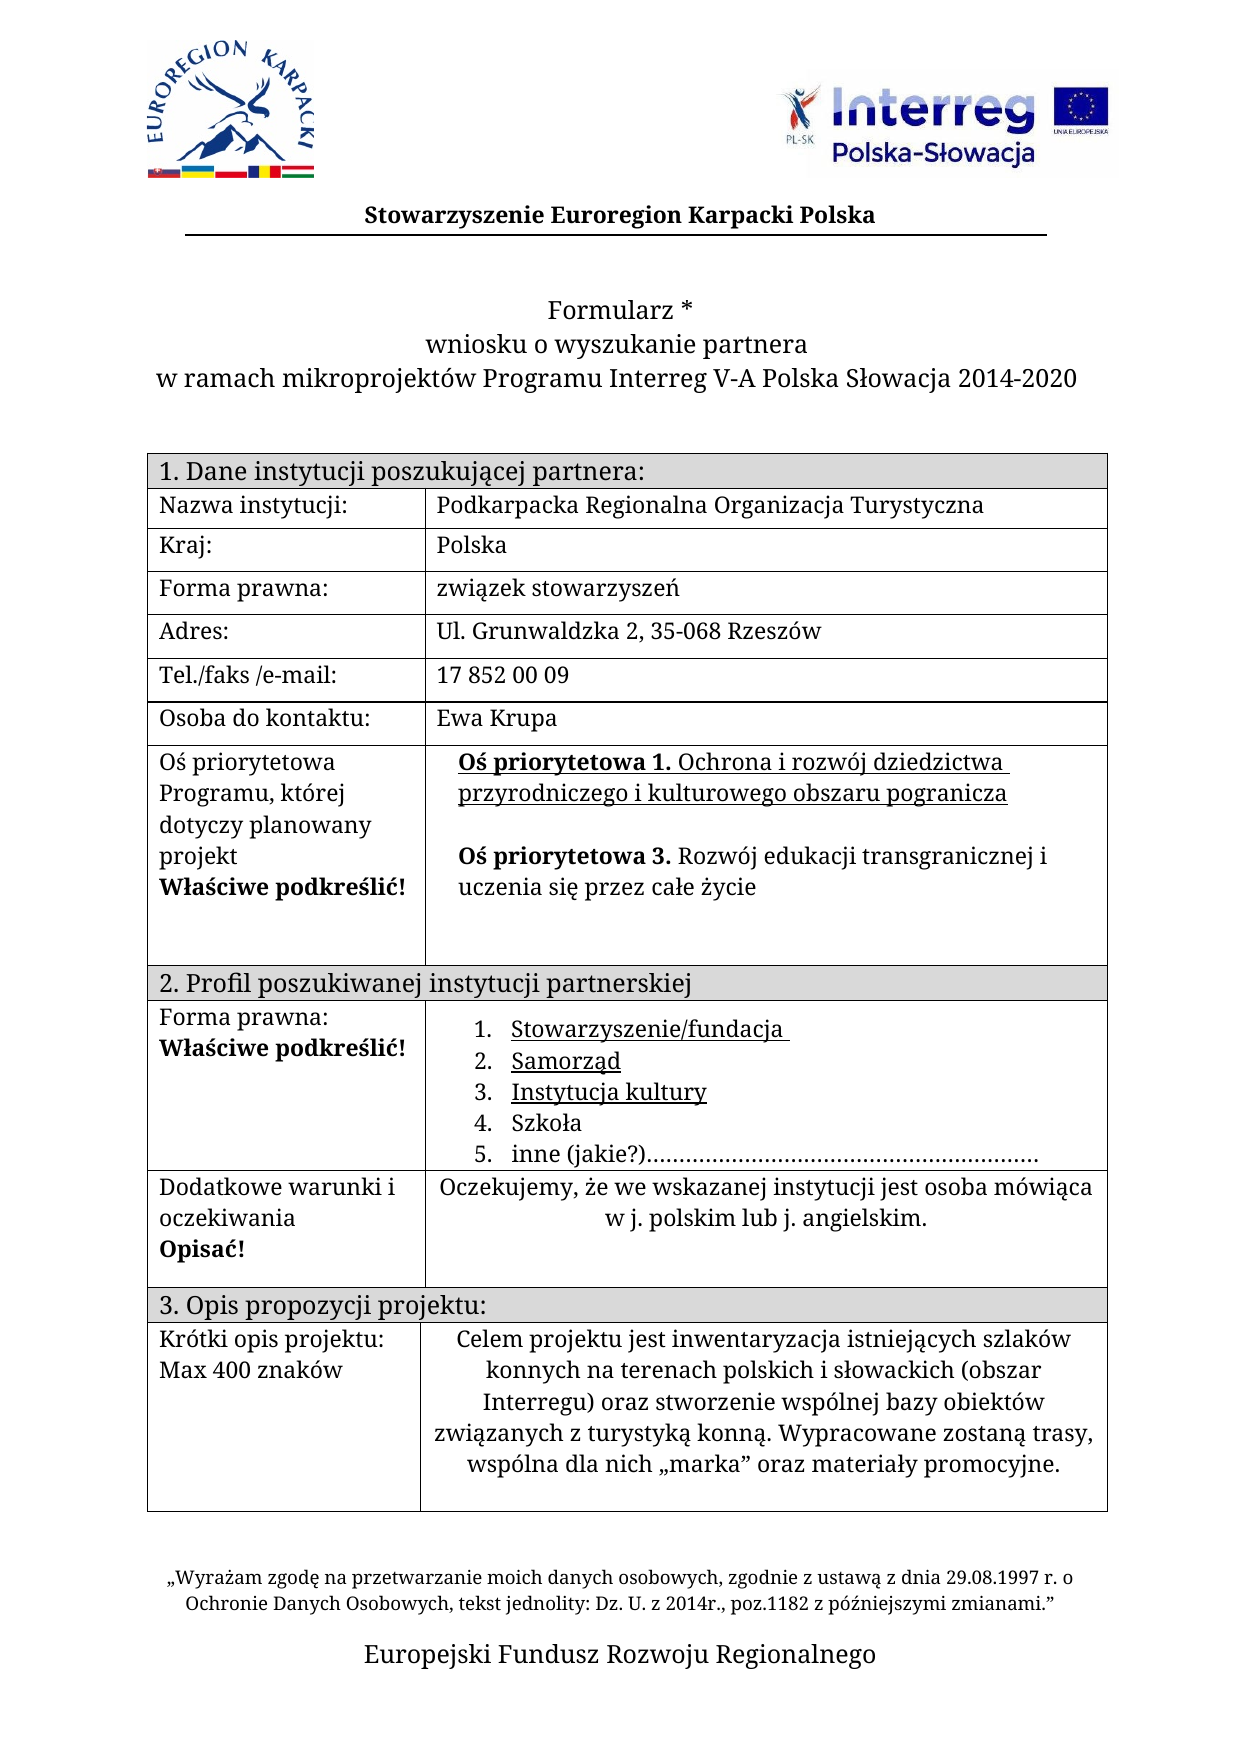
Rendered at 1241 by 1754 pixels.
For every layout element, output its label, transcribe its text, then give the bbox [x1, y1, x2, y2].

table_cell Forma prawna: [148, 572, 425, 614]
text Formularz * [148, 293, 1093, 327]
table_cell Kraj: [148, 529, 425, 571]
table_cell Oczekujemy, że we wskazanej instytucji jest osoba mówiąca w j. polskim lub j. angielskim. [426, 1171, 1107, 1287]
table_cell Nazwa instytucji: [148, 489, 425, 528]
table_cell Oś priorytetowa 1. Ochrona i rozwój dziedzictwa przyrodniczego i kulturowego obszaru pogranicza Oś priorytetowa 3. Rozwój edukacji transgranicznej i uczenia się przez całe życie [426, 746, 1107, 965]
table_cell związek stowarzyszeń [426, 572, 1107, 614]
text wniosku o wyszukanie partnera [148, 327, 1093, 361]
table_cell Oś priorytetowa Programu, której dotyczy planowany projekt Właściwe podkreślić! [148, 746, 425, 965]
table_header 1. Dane instytucji poszukującej partnera: [148, 454, 1107, 488]
table_cell Forma prawna: Właściwe podkreślić! [148, 1001, 425, 1170]
table_cell Adres: [148, 615, 425, 658]
table_cell Krótki opis projektu: Max 400 znaków [148, 1323, 420, 1511]
table_cell Stowarzyszenie/fundacja Samorząd Instytucja kultury Szkoła inne (jakie?)…………………………………………………… [426, 1001, 1107, 1170]
table_cell Podkarpacka Regionalna Organizacja Turystyczna [426, 489, 1107, 528]
table_cell Ul. Grunwaldzka 2, 35-068 Rzeszów [426, 615, 1107, 658]
table_cell Ewa Krupa [426, 703, 1107, 745]
table_cell 17 852 00 09 [426, 659, 1107, 701]
table_cell Dodatkowe warunki i oczekiwania Opisać! [148, 1171, 425, 1287]
table_cell Osoba do kontaktu: [148, 703, 425, 745]
text w ramach mikroprojektów Programu Interreg V-A Polska Słowacja 2014-2020 [148, 361, 1093, 395]
table_cell Celem projektu jest inwentaryzacja istniejących szlaków konnych na terenach polskich i słowackich (obszar Interregu) oraz stworzenie wspólnej bazy obiektów związanych z turystyką konną. Wypracowane zostaną trasy, wspólna dla nich „marka” oraz materiały promocyjne. [421, 1323, 1107, 1511]
table_cell 3. Opis propozycji projektu: [148, 1288, 1107, 1322]
table_cell Tel./faks /e-mail: [148, 659, 425, 701]
table_cell 2. Profil poszukiwanej instytucji partnerskiej [148, 966, 1107, 1000]
table_cell Polska [426, 529, 1107, 571]
